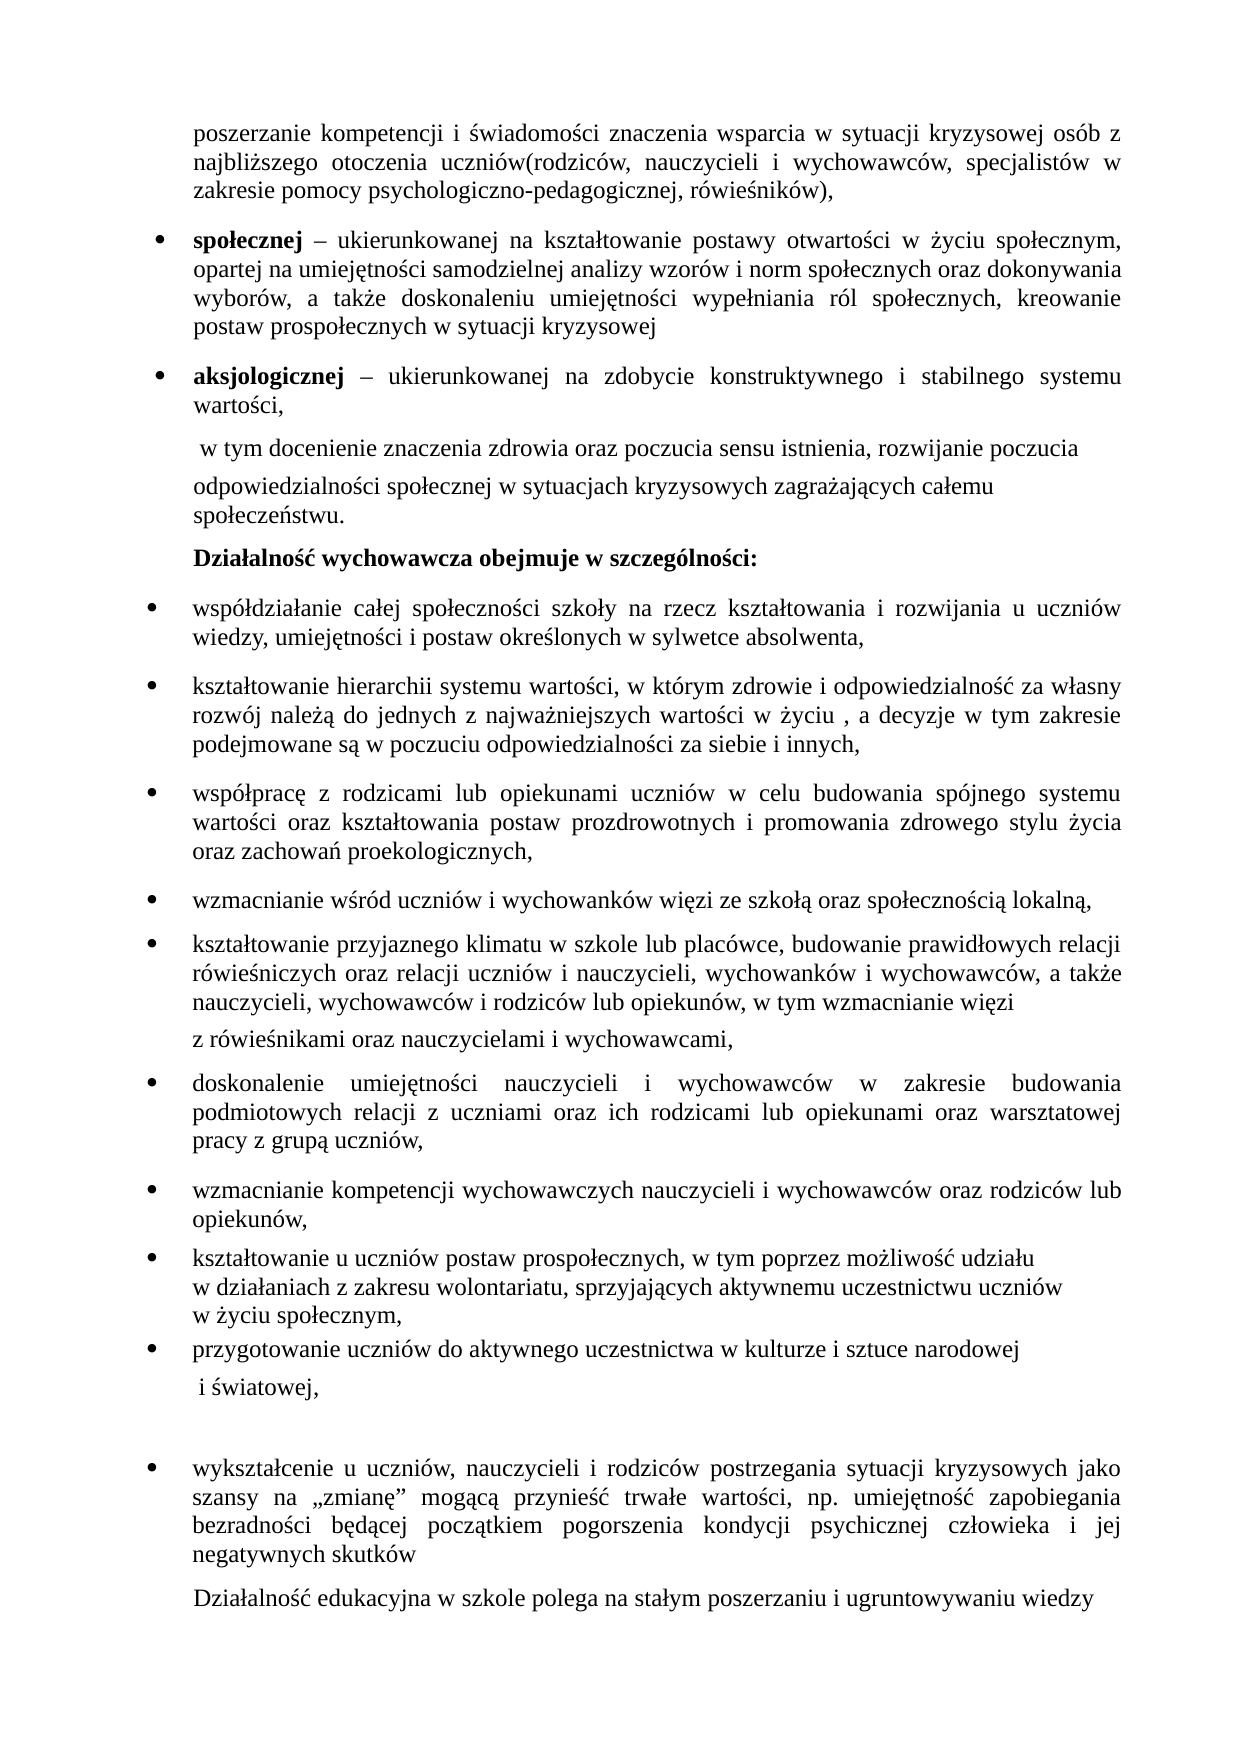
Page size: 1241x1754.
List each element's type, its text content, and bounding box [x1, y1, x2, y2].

list wzmacnianie kompetencji wychowawczych nauczycieli i wychowawców oraz rodziców lub opiekunów, [148, 1175, 1122, 1233]
list doskonalenie umiejętności nauczycieli i wychowawców w zakresie budowania podmiotowych relacji z uczniami oraz ich rodzicami lub opiekunami oraz warsztatowej pracy z grupą uczniów, [148, 1068, 1122, 1154]
list w działaniach z zakresu wolontariatu, sprzyjających aktywnemu uczestnictwu uczniów [148, 1272, 1122, 1301]
list kształtowanie hierarchii systemu wartości, w którym zdrowie i odpowiedzialność za własny rozwój należą do jednych z najważniejszych wartości w życiu , a decyzje w tym zakresie podejmowane są w poczuciu odpowiedzialności za siebie i innych, [148, 671, 1122, 758]
list wykształcenie u uczniów, nauczycieli i rodziców postrzegania sytuacji kryzysowych jako szansy na „zmianę” mogącą przynieść trwałe wartości, np. umiejętność zapobiegania bezradności będącej początkiem pogorszenia kondycji psychicznej człowieka i jej negatywnych skutków [148, 1453, 1122, 1568]
list kształtowanie u uczniów postaw prospołecznych, w tym poprzez możliwość udziału [148, 1243, 1122, 1272]
list kształtowanie przyjaznego klimatu w szkole lub placówce, budowanie prawidłowych relacji rówieśniczych oraz relacji uczniów i nauczycieli, wychowanków i wychowawców, a także nauczycieli, wychowawców i rodziców lub opiekunów, w tym wzmacnianie więzi [148, 929, 1122, 1016]
list aksjologicznej – ukierunkowanej na zdobycie konstruktywnego i stabilnego systemu wartości, [156, 361, 1122, 418]
text Działalność edukacyjna w szkole polega na stałym poszerzaniu i ugruntowywaniu wiedzy [193, 1583, 1137, 1612]
list z rówieśnikami oraz nauczycielami i wychowawcami, [148, 1024, 1122, 1053]
list poszerzanie kompetencji i świadomości znaczenia wsparcia w sytuacji kryzysowej osób z najbliższego otoczenia uczniów(rodziców, nauczycieli i wychowawców, specjalistów w zakresie pomocy psychologiczno-pedagogicznej, rówieśników), [156, 118, 1122, 204]
list w życiu społecznym, [148, 1301, 1122, 1329]
list odpowiedzialności społecznej w sytuacjach kryzysowych zagrażających całemu społeczeństwu. [193, 471, 1137, 529]
list w tym docenienie znaczenia zdrowia oraz poczucia sensu istnienia, rozwijanie poczucia [193, 433, 1137, 462]
list współdziałanie całej społeczności szkoły na rzecz kształtowania i rozwijania u uczniów wiedzy, umiejętności i postaw określonych w sylwetce absolwenta, [148, 593, 1122, 651]
list społecznej – ukierunkowanej na kształtowanie postawy otwartości w życiu społecznym, opartej na umiejętności samodzielnej analizy wzorów i norm społecznych oraz dokonywania wyborów, a także doskonaleniu umiejętności wypełniania ról społecznych, kreowanie postaw prospołecznych w sytuacji kryzysowej [156, 225, 1122, 340]
list przygotowanie uczniów do aktywnego uczestnictwa w kulturze i sztuce narodowej [148, 1334, 1122, 1363]
list i światowej, [148, 1372, 1122, 1400]
list wzmacnianie wśród uczniów i wychowanków więzi ze szkołą oraz społecznością lokalną, [148, 886, 1122, 914]
text Działalność wychowawcza obejmuje w szczególności: [193, 543, 1137, 572]
list współpracę z rodzicami lub opiekunami uczniów w celu budowania spójnego systemu wartości oraz kształtowania postaw prozdrowotnych i promowania zdrowego stylu życia oraz zachowań proekologicznych, [148, 778, 1122, 865]
